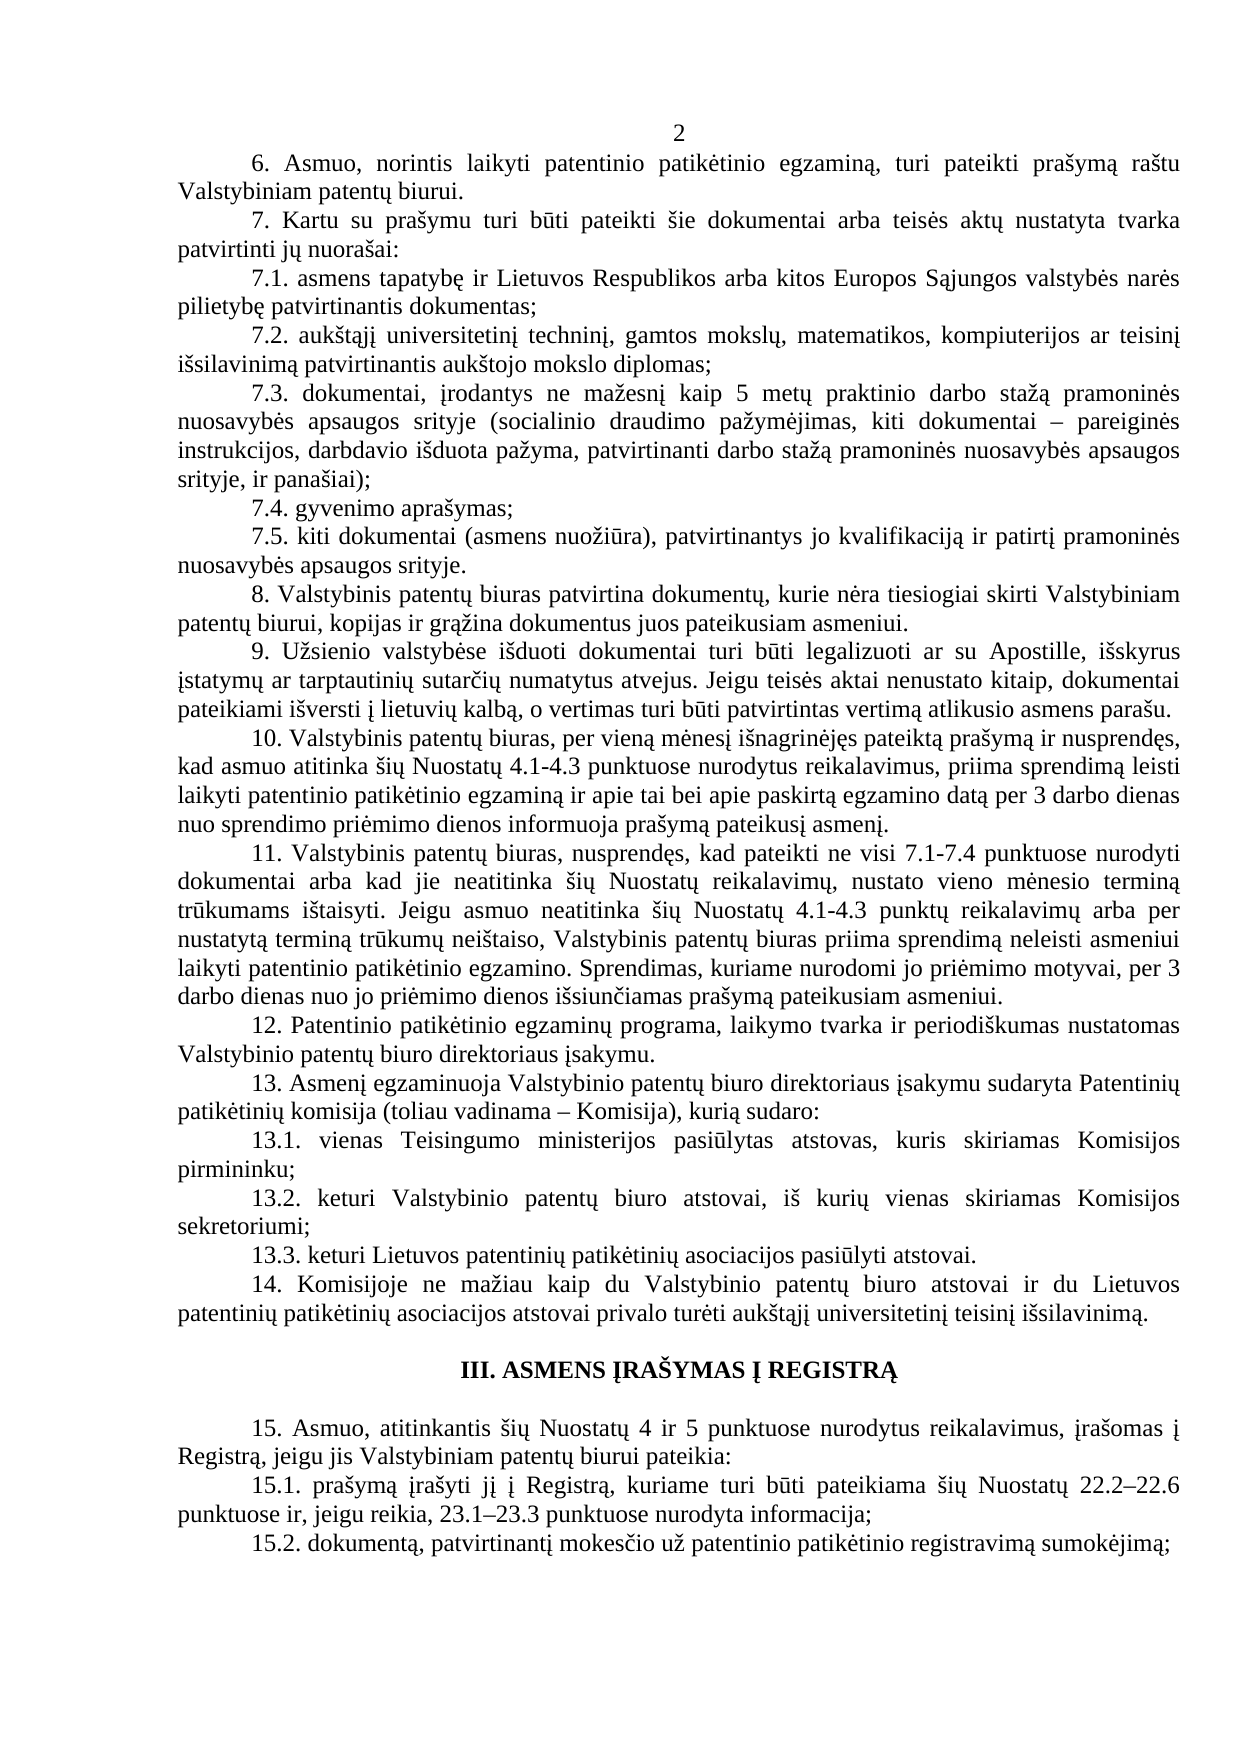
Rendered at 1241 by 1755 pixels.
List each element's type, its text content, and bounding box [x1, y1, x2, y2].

text III. ASMENS ĮRAŠYMAS Į REGISTRĄ [177, 1355, 1181, 1384]
text 13.1. vienas Teisingumo ministerijos pasiūlytas atstovas, kuris skiriamas Komisijos pirmininku; [177, 1125, 1181, 1183]
text 11. Valstybinis patentų biuras, nusprendęs, kad pateikti ne visi 7.1-7.4 punktuose nurodyti dokumentai arba kad jie neatitinka šių Nuostatų reikalavimų, nustato vieno mėnesio terminą trūkumams ištaisyti. Jeigu asmuo neatitinka šių Nuostatų 4.1-4.3 punktų reikalavimų arba per nustatytą terminą trūkumų neištaiso, Valstybinis patentų biuras priima sprendimą neleisti asmeniui laikyti patentinio patikėtinio egzamino. Sprendimas, kuriame nurodomi jo priėmimo motyvai, per 3 darbo dienas nuo jo priėmimo dienos išsiunčiamas prašymą pateikusiam asmeniui. [177, 838, 1181, 1010]
text 15.2. dokumentą, patvirtinantį mokesčio už patentinio patikėtinio registravimą sumokėjimą; [177, 1528, 1181, 1556]
text 14. Komisijoje ne mažiau kaip du Valstybinio patentų biuro atstovai ir du Lietuvos patentinių patikėtinių asociacijos atstovai privalo turėti aukštąjį universitetinį teisinį išsilavinimą. [177, 1269, 1181, 1326]
text 7.1. asmens tapatybę ir Lietuvos Respublikos arba kitos Europos Sąjungos valstybės narės pilietybę patvirtinantis dokumentas; [177, 263, 1181, 320]
text 9. Užsienio valstybėse išduoti dokumentai turi būti legalizuoti ar su Apostille, išskyrus įstatymų ar tarptautinių sutarčių numatytus atvejus. Jeigu teisės aktai nenustato kitaip, dokumentai pateikiami išversti į lietuvių kalbą, o vertimas turi būti patvirtintas vertimą atlikusio asmens parašu. [177, 636, 1181, 723]
text 7.3. dokumentai, įrodantys ne mažesnį kaip 5 metų praktinio darbo stažą pramoninės nuosavybės apsaugos srityje (socialinio draudimo pažymėjimas, kiti dokumentai – pareiginės instrukcijos, darbdavio išduota pažyma, patvirtinanti darbo stažą pramoninės nuosavybės apsaugos srityje, ir panašiai); [177, 378, 1181, 493]
text 15.1. prašymą įrašyti jį į Registrą, kuriame turi būti pateikiama šių Nuostatų 22.2–22.6 punktuose ir, jeigu reikia, 23.1–23.3 punktuose nurodyta informacija; [177, 1470, 1181, 1528]
text 13.2. keturi Valstybinio patentų biuro atstovai, iš kurių vienas skiriamas Komisijos sekretoriumi; [177, 1183, 1181, 1240]
text 6. Asmuo, norintis laikyti patentinio patikėtinio egzaminą, turi pateikti prašymą raštu Valstybiniam patentų biurui. [177, 148, 1181, 205]
text 15. Asmuo, atitinkantis šių Nuostatų 4 ir 5 punktuose nurodytus reikalavimus, įrašomas į Registrą, jeigu jis Valstybiniam patentų biurui pateikia: [177, 1413, 1181, 1470]
text 10. Valstybinis patentų biuras, per vieną mėnesį išnagrinėjęs pateiktą prašymą ir nusprendęs, kad asmuo atitinka šių Nuostatų 4.1-4.3 punktuose nurodytus reikalavimus, priima sprendimą leisti laikyti patentinio patikėtinio egzaminą ir apie tai bei apie paskirtą egzamino datą per 3 darbo dienas nuo sprendimo priėmimo dienos informuoja prašymą pateikusį asmenį. [177, 723, 1181, 838]
text 7.5. kiti dokumentai (asmens nuožiūra), patvirtinantys jo kvalifikaciją ir patirtį pramoninės nuosavybės apsaugos srityje. [177, 521, 1181, 579]
text 7.4. gyvenimo aprašymas; [177, 493, 1181, 521]
text 8. Valstybinis patentų biuras patvirtina dokumentų, kurie nėra tiesiogiai skirti Valstybiniam patentų biurui, kopijas ir grąžina dokumentus juos pateikusiam asmeniui. [177, 579, 1181, 636]
text 13.3. keturi Lietuvos patentinių patikėtinių asociacijos pasiūlyti atstovai. [177, 1240, 1181, 1269]
text 13. Asmenį egzaminuoja Valstybinio patentų biuro direktoriaus įsakymu sudaryta Patentinių patikėtinių komisija (toliau vadinama – Komisija), kurią sudaro: [177, 1068, 1181, 1125]
text 7.2. aukštąjį universitetinį techninį, gamtos mokslų, matematikos, kompiuterijos ar teisinį išsilavinimą patvirtinantis aukštojo mokslo diplomas; [177, 320, 1181, 378]
text 12. Patentinio patikėtinio egzaminų programa, laikymo tvarka ir periodiškumas nustatomas Valstybinio patentų biuro direktoriaus įsakymu. [177, 1010, 1181, 1068]
text 7. Kartu su prašymu turi būti pateikti šie dokumentai arba teisės aktų nustatyta tvarka patvirtinti jų nuorašai: [177, 205, 1181, 263]
